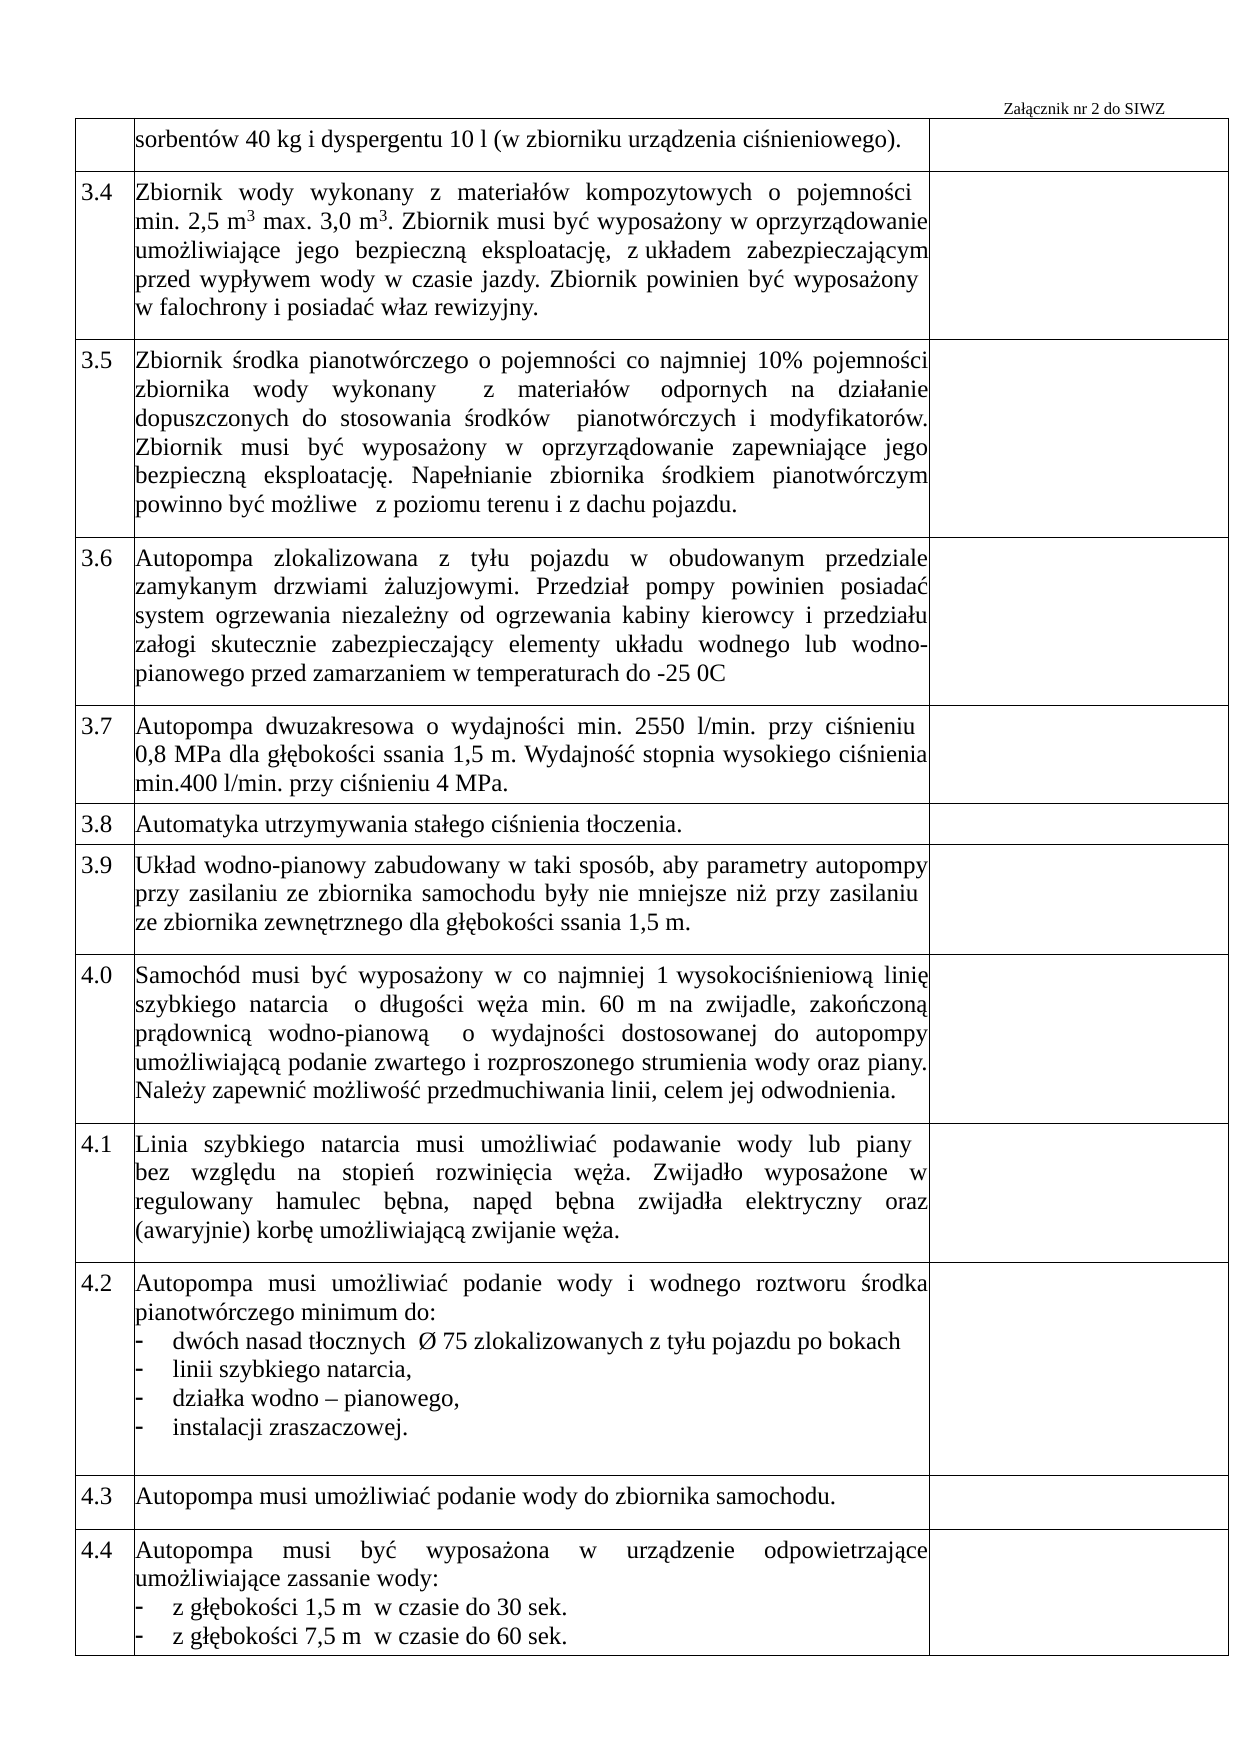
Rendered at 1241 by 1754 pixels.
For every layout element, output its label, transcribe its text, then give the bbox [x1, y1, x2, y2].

table_cell 3.4 [76, 172, 134, 339]
table_cell [930, 538, 1228, 704]
table_cell Autopompa dwuzakresowa o wydajności min. 2550 l/min. przy ciśnieniu 0,8 MPa dla głębokości ssania 1,5 m. Wydajność stopnia wysokiego ciśnienia min.400 l/min. przy ciśnieniu 4 MPa. [135, 706, 929, 803]
table_cell 4.3 [76, 1476, 134, 1528]
table_cell Układ wodno-pianowy zabudowany w taki sposób, aby parametry autopompy przy zasilaniu ze zbiornika samochodu były nie mniejsze niż przy zasilaniu ze zbiornika zewnętrznego dla głębokości ssania 1,5 m. [135, 845, 929, 954]
table_cell 3.7 [76, 706, 134, 803]
table_cell sorbentów 40 kg i dyspergentu 10 l (w zbiorniku urządzenia ciśnieniowego). [135, 119, 929, 171]
table_cell [930, 1476, 1228, 1528]
table_cell [76, 119, 134, 171]
table_cell [930, 706, 1228, 803]
table_cell 3.8 [76, 804, 134, 843]
table_cell [930, 845, 1228, 954]
table_cell [930, 1530, 1228, 1655]
table_cell 4.4 [76, 1530, 134, 1655]
table_cell Autopompa musi umożliwiać podanie wody do zbiornika samochodu. [135, 1476, 929, 1528]
table_cell 4.2 [76, 1263, 134, 1475]
table_cell 4.1 [76, 1124, 134, 1262]
table_cell Zbiornik środka pianotwórczego o pojemności co najmniej 10% pojemności zbiornika wody wykonany z materiałów odpornych na działanie dopuszczonych do stosowania środków pianotwórczych i modyfikatorów. Zbiornik musi być wyposażony w oprzyrządowanie zapewniające jego bezpieczną eksploatację. Napełnianie zbiornika środkiem pianotwórczym powinno być możliwe z poziomu terenu i z dachu pojazdu. [135, 340, 929, 536]
table_cell Autopompa musi umożliwiać podanie wody i wodnego roztworu środka pianotwórczego minimum do: dwóch nasad tłocznych Ø 75 zlokalizowanych z tyłu pojazdu po bokach linii szybkiego natarcia, działka wodno – pianowego, instalacji zraszaczowej. [135, 1263, 929, 1475]
table_cell Autopompa zlokalizowana z tyłu pojazdu w obudowanym przedziale zamykanym drzwiami żaluzjowymi. Przedział pompy powinien posiadać system ogrzewania niezależny od ogrzewania kabiny kierowcy i przedziału załogi skutecznie zabezpieczający elementy układu wodnego lub wodno-pianowego przed zamarzaniem w temperaturach do -25 0C [135, 538, 929, 704]
table_cell 4.0 [76, 955, 134, 1122]
table_cell [930, 804, 1228, 843]
table_cell Zbiornik wody wykonany z materiałów kompozytowych o pojemności min. 2,5 m3 max. 3,0 m3. Zbiornik musi być wyposażony w oprzyrządowanie umożliwiające jego bezpieczną eksploatację, z układem zabezpieczającym przed wypływem wody w czasie jazdy. Zbiornik powinien być wyposażony w falochrony i posiadać właz rewizyjny. [135, 172, 929, 339]
table_cell 3.6 [76, 538, 134, 704]
table_cell [930, 172, 1228, 339]
table_cell Automatyka utrzymywania stałego ciśnienia tłoczenia. [135, 804, 929, 843]
table_cell Linia szybkiego natarcia musi umożliwiać podawanie wody lub piany bez względu na stopień rozwinięcia węża. Zwijadło wyposażone w regulowany hamulec bębna, napęd bębna zwijadła elektryczny oraz (awaryjnie) korbę umożliwiającą zwijanie węża. [135, 1124, 929, 1262]
table_cell 3.9 [76, 845, 134, 954]
table_cell 3.5 [76, 340, 134, 536]
table_cell Autopompa musi być wyposażona w urządzenie odpowietrzające umożliwiające zassanie wody: z głębokości 1,5 m w czasie do 30 sek. z głębokości 7,5 m w czasie do 60 sek. [135, 1530, 929, 1655]
table_cell [930, 1124, 1228, 1262]
table_cell [930, 955, 1228, 1122]
table_cell [930, 119, 1228, 171]
table_cell [930, 1263, 1228, 1475]
table_cell [930, 340, 1228, 536]
table_cell Samochód musi być wyposażony w co najmniej 1 wysokociśnieniową linię szybkiego natarcia o długości węża min. 60 m na zwijadle, zakończoną prądownicą wodno-pianową o wydajności dostosowanej do autopompy umożliwiającą podanie zwartego i rozproszonego strumienia wody oraz piany. Należy zapewnić możliwość przedmuchiwania linii, celem jej odwodnienia. [135, 955, 929, 1122]
